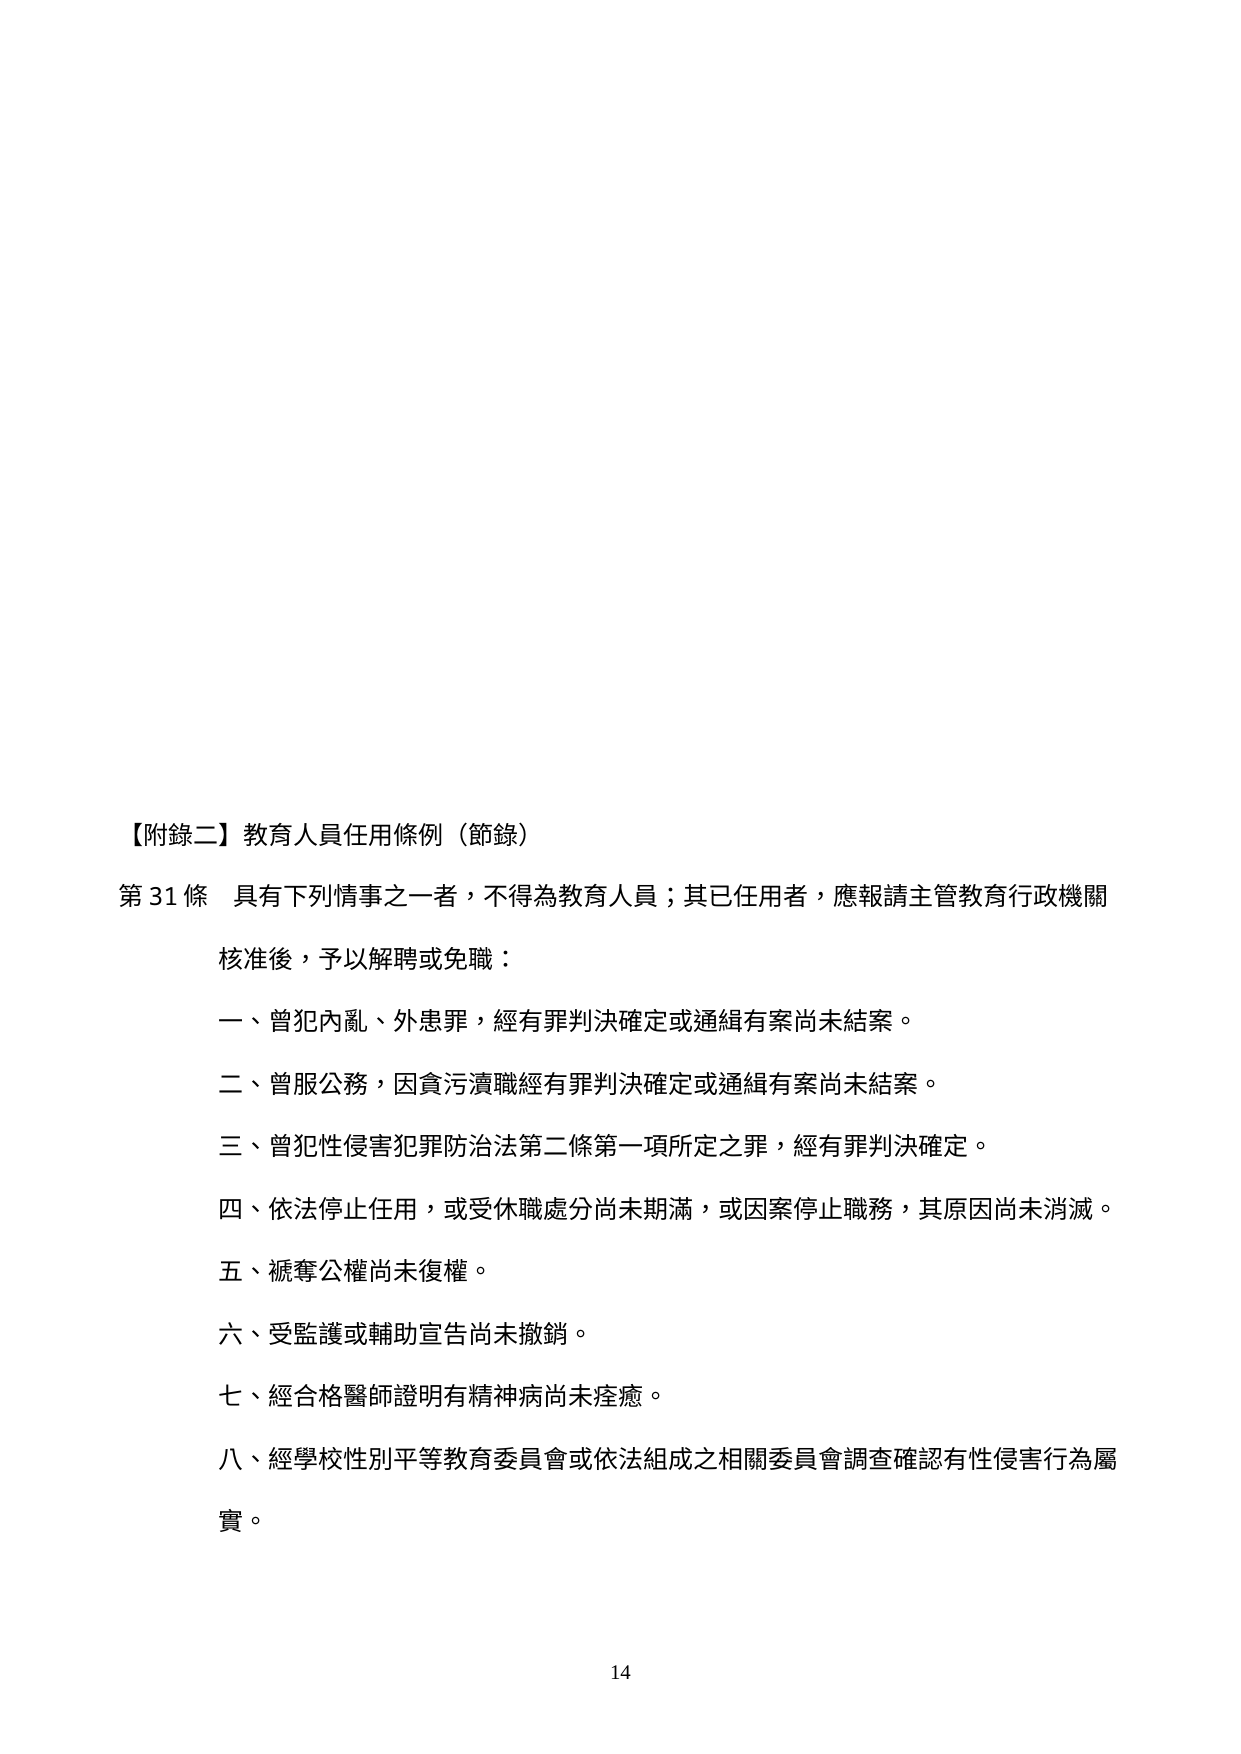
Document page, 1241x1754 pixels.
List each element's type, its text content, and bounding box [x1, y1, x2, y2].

text 【附錄二】教育人員任用條例（節錄） [118, 811, 1122, 853]
text 六、受監護或輔助宣告尚未撤銷。 [218, 1291, 1122, 1353]
text 五、褫奪公權尚未復權。 [218, 1228, 1122, 1291]
text 四、依法停止任用，或受休職處分尚未期滿，或因案停止職務，其原因尚未消滅。 [218, 1166, 1122, 1228]
text 八、經學校性別平等教育委員會或依法組成之相關委員會調查確認有性侵害行為屬實。 [218, 1416, 1122, 1541]
text 一、曾犯內亂、外患罪，經有罪判決確定或通緝有案尚未結案。 [218, 978, 1122, 1041]
text 第31條 具有下列情事之一者，不得為教育人員；其已任用者，應報請主管教育行政機關核准後，予以解聘或免職： [118, 853, 1122, 978]
text 二、曾服公務，因貪污瀆職經有罪判決確定或通緝有案尚未結案。 [218, 1041, 1122, 1103]
text 七、經合格醫師證明有精神病尚未痊癒。 [218, 1353, 1122, 1416]
text 三、曾犯性侵害犯罪防治法第二條第一項所定之罪，經有罪判決確定。 [218, 1103, 1122, 1166]
